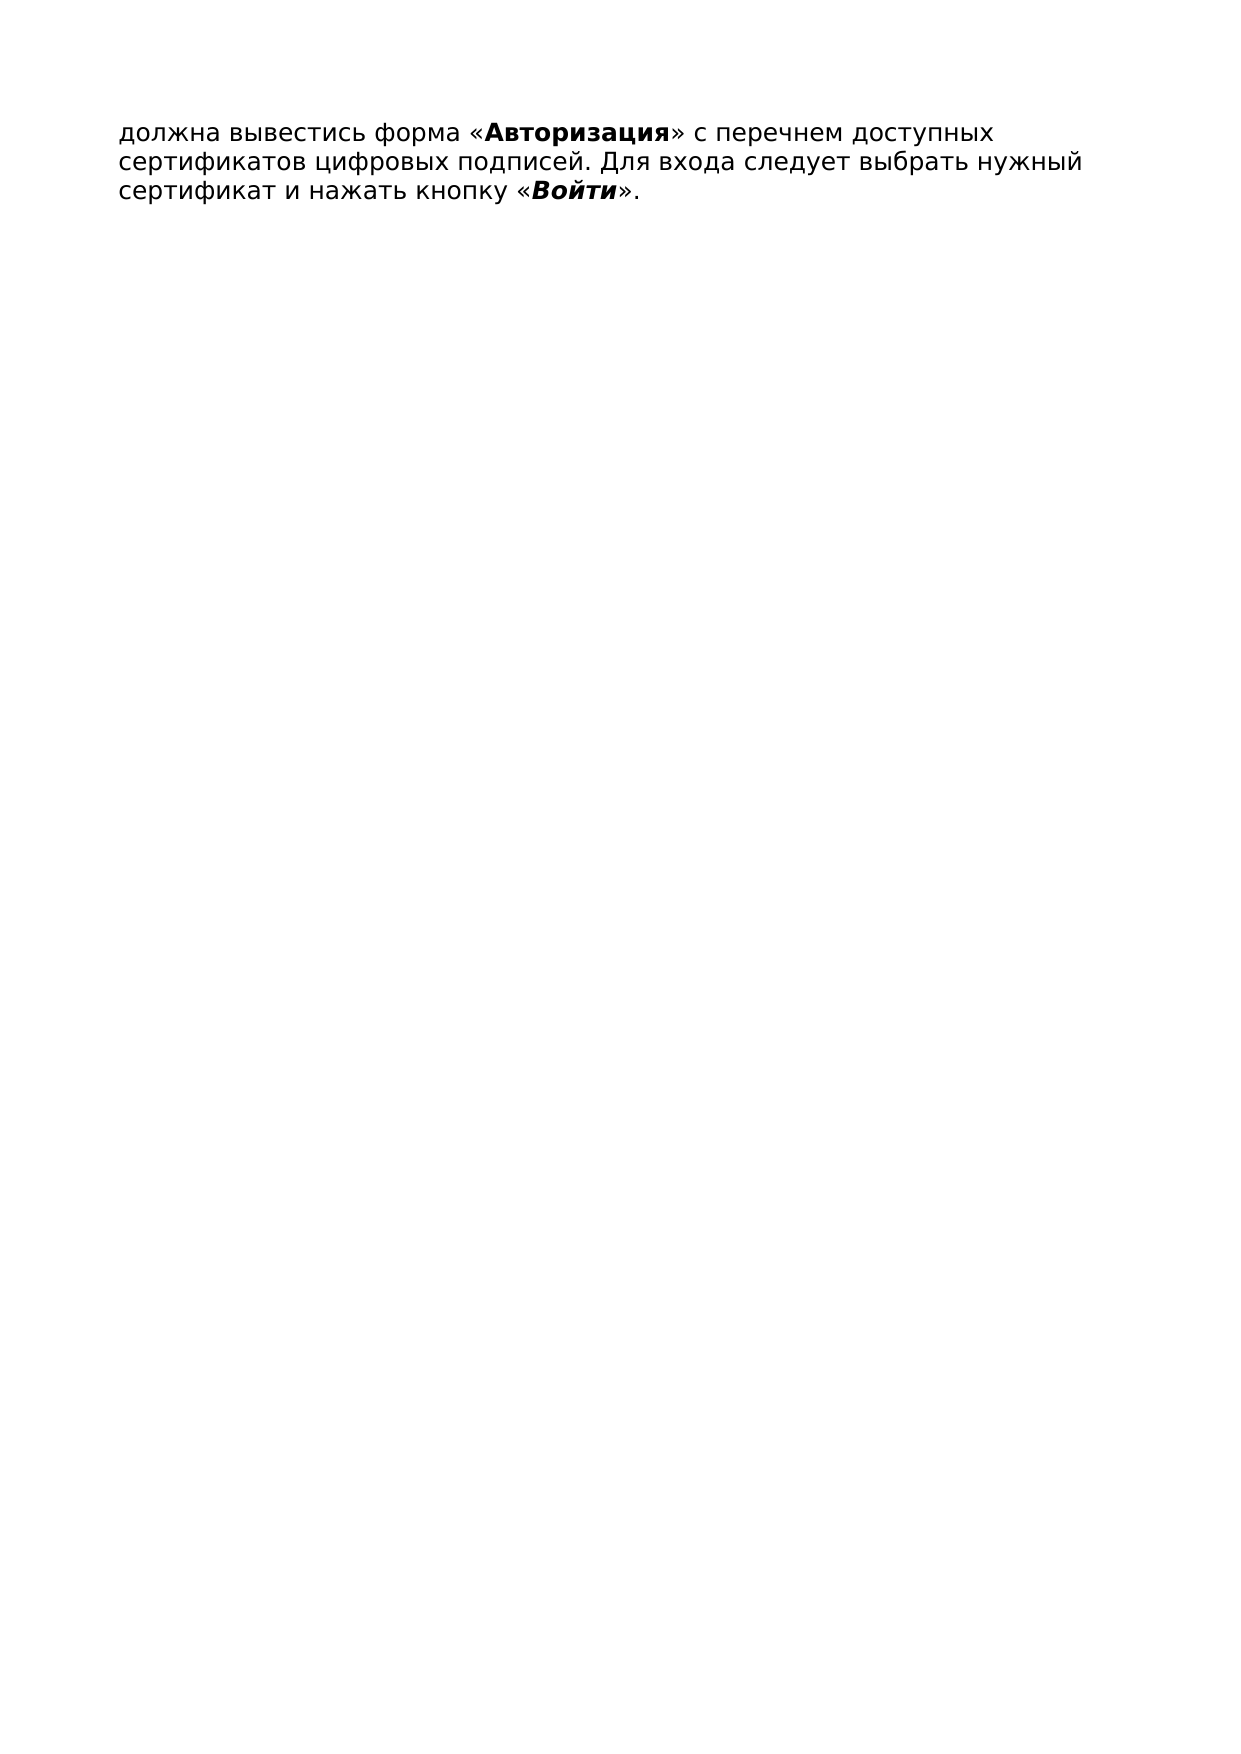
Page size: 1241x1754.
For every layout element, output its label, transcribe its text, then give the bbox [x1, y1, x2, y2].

text должна вывестись форма «Авторизация» с перечнем доступных сертификатов цифровых подписей. Для входа следует выбрать нужный сертификат и нажать кнопку «Войти». [118, 118, 1122, 206]
